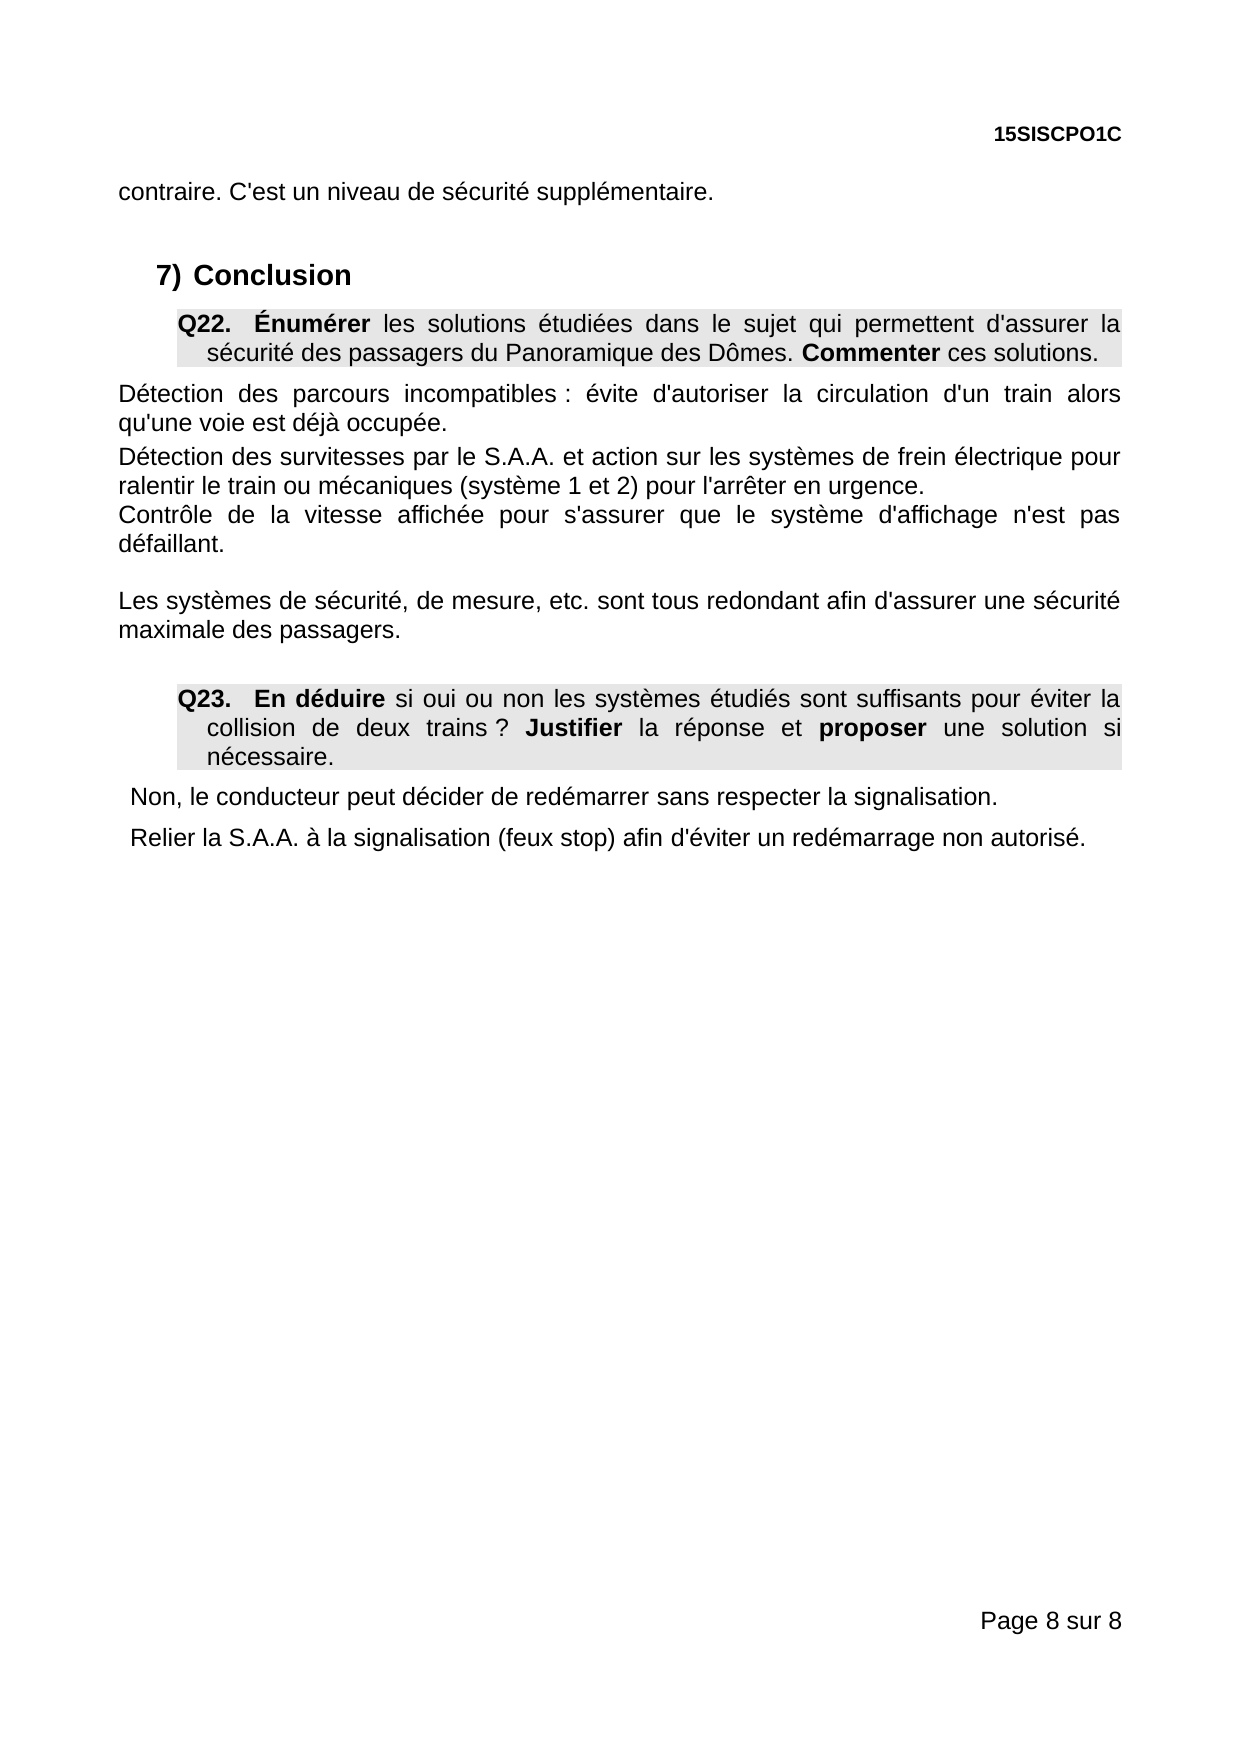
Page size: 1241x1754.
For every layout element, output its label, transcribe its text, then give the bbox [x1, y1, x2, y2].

list Énumérer les solutions étudiées dans le sujet qui permettent d'assurer la sécurité des passagers du Panoramique des Dômes. Commenter ces solutions. [177, 309, 1122, 367]
text Non, le conducteur peut décider de redémarrer sans respecter la signalisation. [118, 782, 1122, 811]
text contraire. C'est un niveau de sécurité supplémentaire. [118, 177, 1122, 206]
list Conclusion [156, 258, 1122, 292]
text Relier la S.A.A. à la signalisation (feux stop) afin d'éviter un redémarrage non autorisé. [118, 823, 1122, 852]
text Détection des survitesses par le S.A.A. et action sur les systèmes de frein électrique pour ralentir le train ou mécaniques (système 1 et 2) pour l'arrêter en urgence. [118, 442, 1122, 500]
list En déduire si oui ou non les systèmes étudiés sont suffisants pour éviter la collision de deux trains ? Justifier la réponse et proposer une solution si nécessaire. [177, 684, 1122, 770]
text Détection des parcours incompatibles : évite d'autoriser la circulation d'un train alors qu'une voie est déjà occupée. [118, 379, 1122, 436]
text Contrôle de la vitesse affichée pour s'assurer que le système d'affichage n'est pas défaillant. [118, 500, 1122, 557]
text Les systèmes de sécurité, de mesure, etc. sont tous redondant afin d'assurer une sécurité maximale des passagers. [118, 586, 1122, 643]
